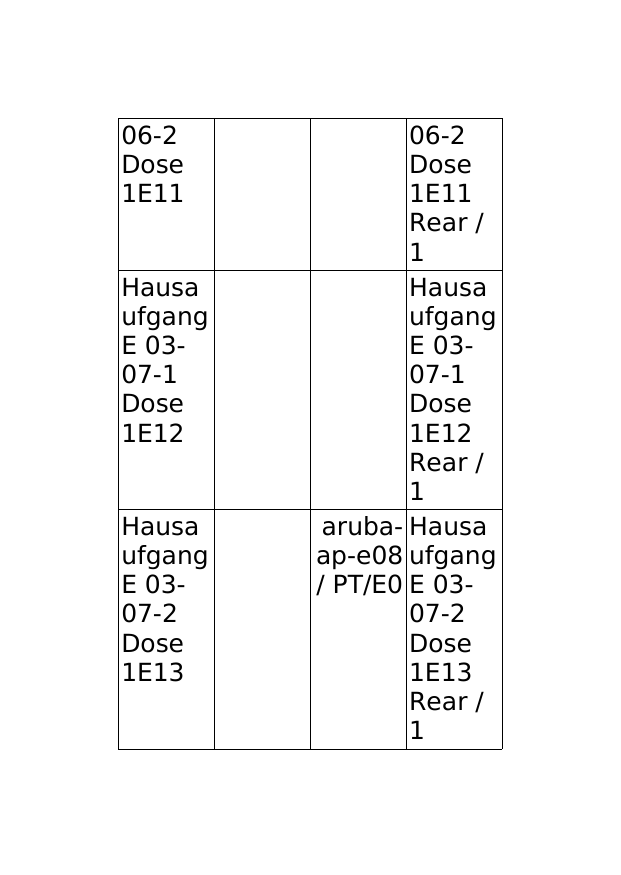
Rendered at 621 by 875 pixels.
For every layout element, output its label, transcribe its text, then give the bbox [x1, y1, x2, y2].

table_cell 06-2 Dose 1E11 [119, 119, 214, 270]
table_cell 06-2 Dose 1E11 Rear / 1 [407, 119, 502, 270]
table_cell [215, 510, 310, 748]
table_cell Hausaufgang E 03-07-2 Dose 1E13 [119, 510, 214, 748]
table_cell Hausaufgang E 03-07-1 Dose 1E12 [119, 271, 214, 509]
table_cell [311, 271, 406, 509]
table_cell [215, 119, 310, 270]
table_cell Hausaufgang E 03-07-2 Dose 1E13 Rear / 1 [407, 510, 502, 748]
table_cell aruba-ap-e08 / PT/E0 [311, 510, 406, 748]
table_cell [311, 119, 406, 270]
table_cell [215, 271, 310, 509]
table_cell Hausaufgang E 03-07-1 Dose 1E12 Rear / 1 [407, 271, 502, 509]
